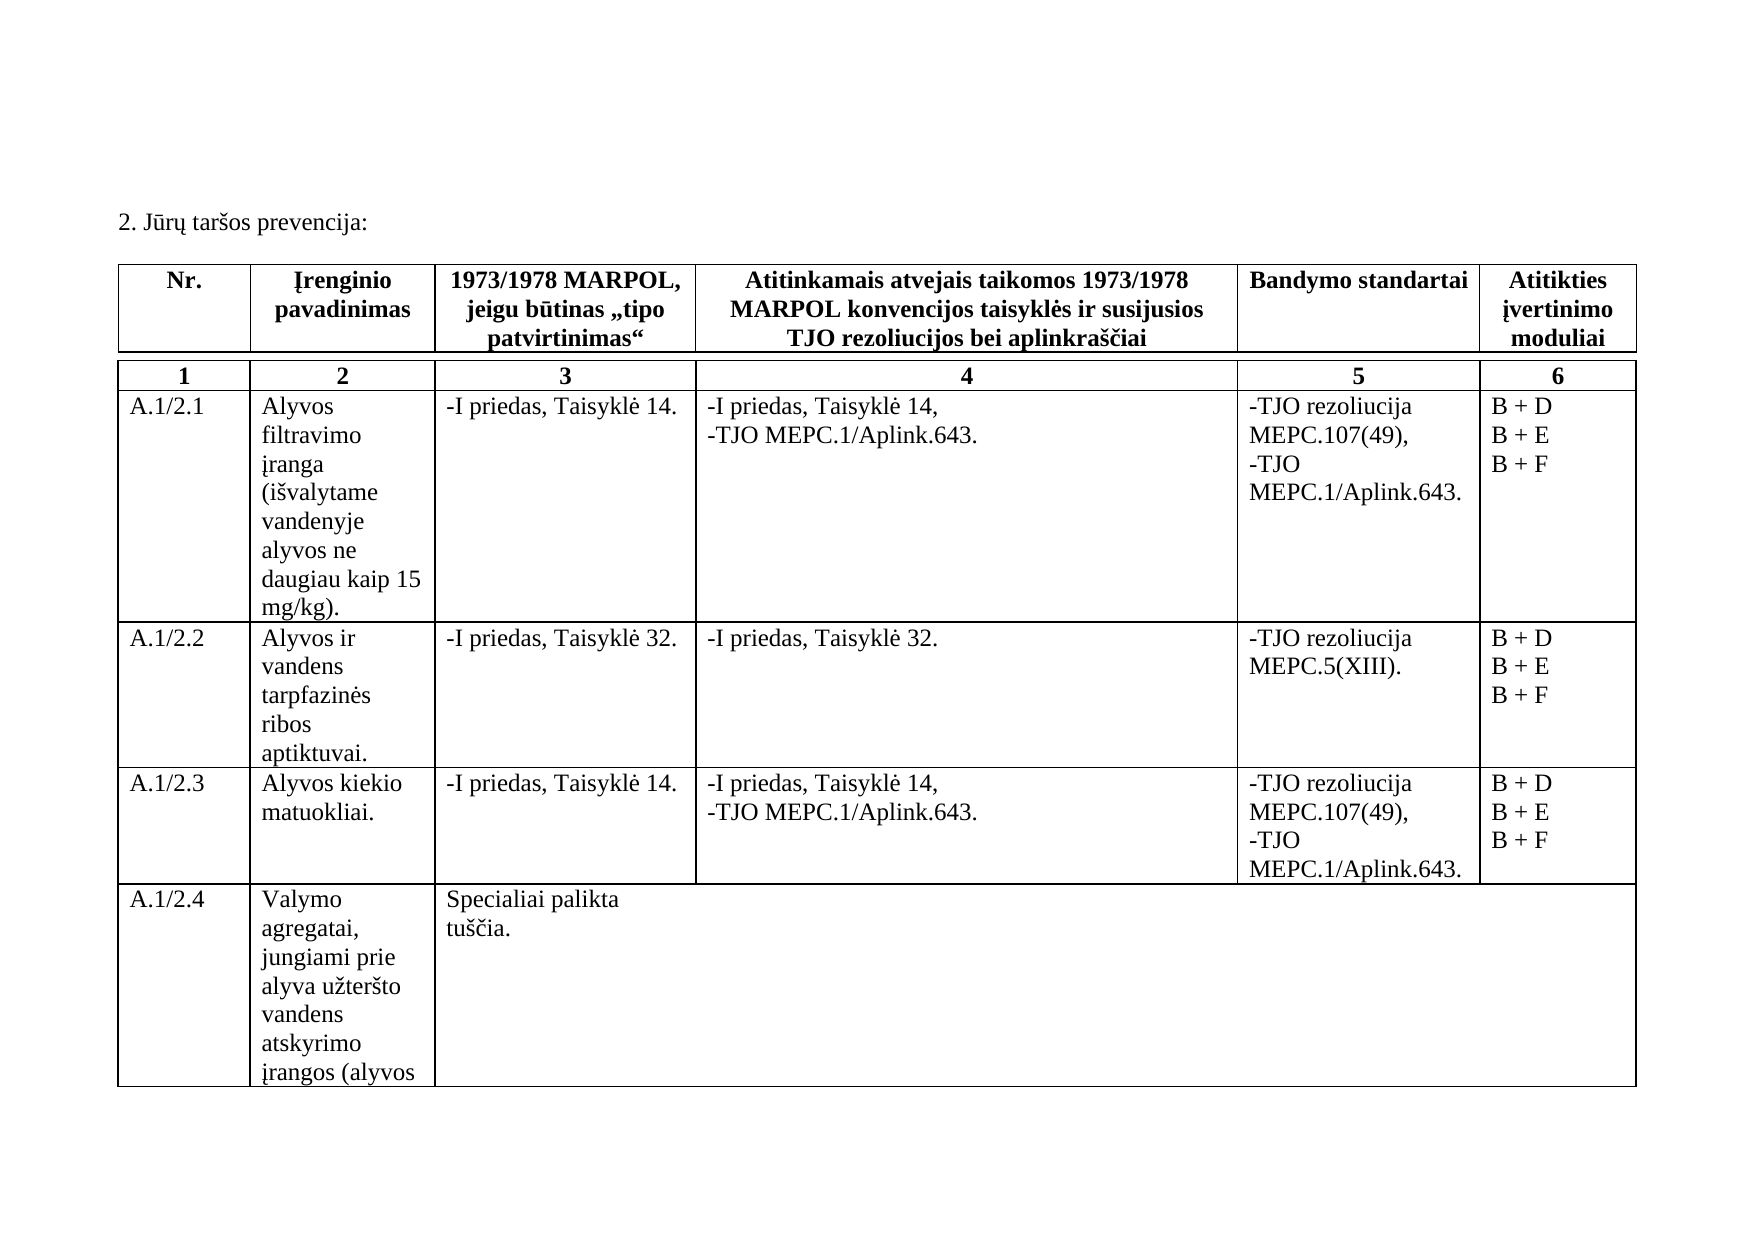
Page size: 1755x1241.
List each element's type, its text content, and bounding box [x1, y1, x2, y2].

table_header Nr. [119, 265, 250, 351]
table_header Atitinkamais atvejais taikomos 1973/1978 MARPOL konvencijos taisyklės ir susijusios TJO rezoliucijos bei aplinkraščiai [696, 265, 1237, 351]
table_cell Alyvos filtravimo įranga (išvalytame vandenyje alyvos ne daugiau kaip 15 mg/kg). [251, 391, 434, 621]
table_cell 3 [436, 361, 695, 389]
table_cell B + D B + E B + F [1481, 391, 1635, 621]
table_cell [1480, 885, 1635, 1086]
table_cell [250, 353, 435, 360]
table_header Bandymo standartai [1238, 265, 1479, 351]
table_cell 2 [251, 361, 434, 389]
table_cell B + D B + E B + F [1481, 623, 1635, 766]
table_cell 4 [697, 361, 1237, 389]
table_cell Alyvos ir vandens tarpfazinės ribos aptiktuvai. [251, 623, 434, 766]
table_cell [435, 353, 696, 360]
table_cell Alyvos kiekio matuokliai. [251, 768, 434, 883]
table_cell -I priedas, Taisyklė 14. [436, 768, 695, 883]
table_cell -I priedas, Taisyklė 32. [436, 623, 695, 766]
table_cell Valymo agregatai, jungiami prie alyva užteršto vandens atskyrimo įrangos (alyvos [251, 885, 434, 1086]
table_cell [696, 885, 1238, 1086]
table_cell -I priedas, Taisyklė 32. [697, 623, 1237, 766]
table_cell B + D B + E B + F [1481, 768, 1635, 883]
table_cell [1480, 353, 1636, 360]
table_cell Specialiai palikta tuščia. [436, 885, 696, 1086]
table_cell 6 [1481, 361, 1635, 389]
table_cell A.1/2.1 [119, 391, 249, 621]
table_cell -TJO rezoliucija MEPC.107(49), -TJO MEPC.1/Aplink.643. [1238, 391, 1479, 621]
table_header 1973/1978 MARPOL, jeigu būtinas „tipo patvirtinimas“ [436, 265, 695, 351]
table_cell A.1/2.2 [119, 623, 249, 766]
table_cell -I priedas, Taisyklė 14, -TJO MEPC.1/Aplink.643. [697, 768, 1237, 883]
table_cell A.1/2.4 [119, 885, 249, 1086]
table_cell [696, 353, 1238, 360]
table_cell [118, 353, 250, 360]
table_cell -TJO rezoliucija MEPC.107(49), -TJO MEPC.1/Aplink.643. [1238, 768, 1479, 883]
table_cell [1238, 885, 1480, 1086]
text 2. Jūrų taršos prevencija: [118, 207, 1636, 235]
table_cell 1 [119, 361, 249, 389]
table_cell -I priedas, Taisyklė 14, -TJO MEPC.1/Aplink.643. [697, 391, 1237, 621]
table_header Atitikties įvertinimo moduliai [1480, 265, 1636, 351]
table_cell -I priedas, Taisyklė 14. [436, 391, 695, 621]
table_cell A.1/2.3 [119, 768, 249, 883]
table_cell -TJO rezoliucija MEPC.5(XIII). [1238, 623, 1479, 766]
table_header Įrenginio pavadinimas [251, 265, 434, 351]
table_cell [1238, 353, 1480, 360]
table_cell 5 [1238, 361, 1479, 389]
